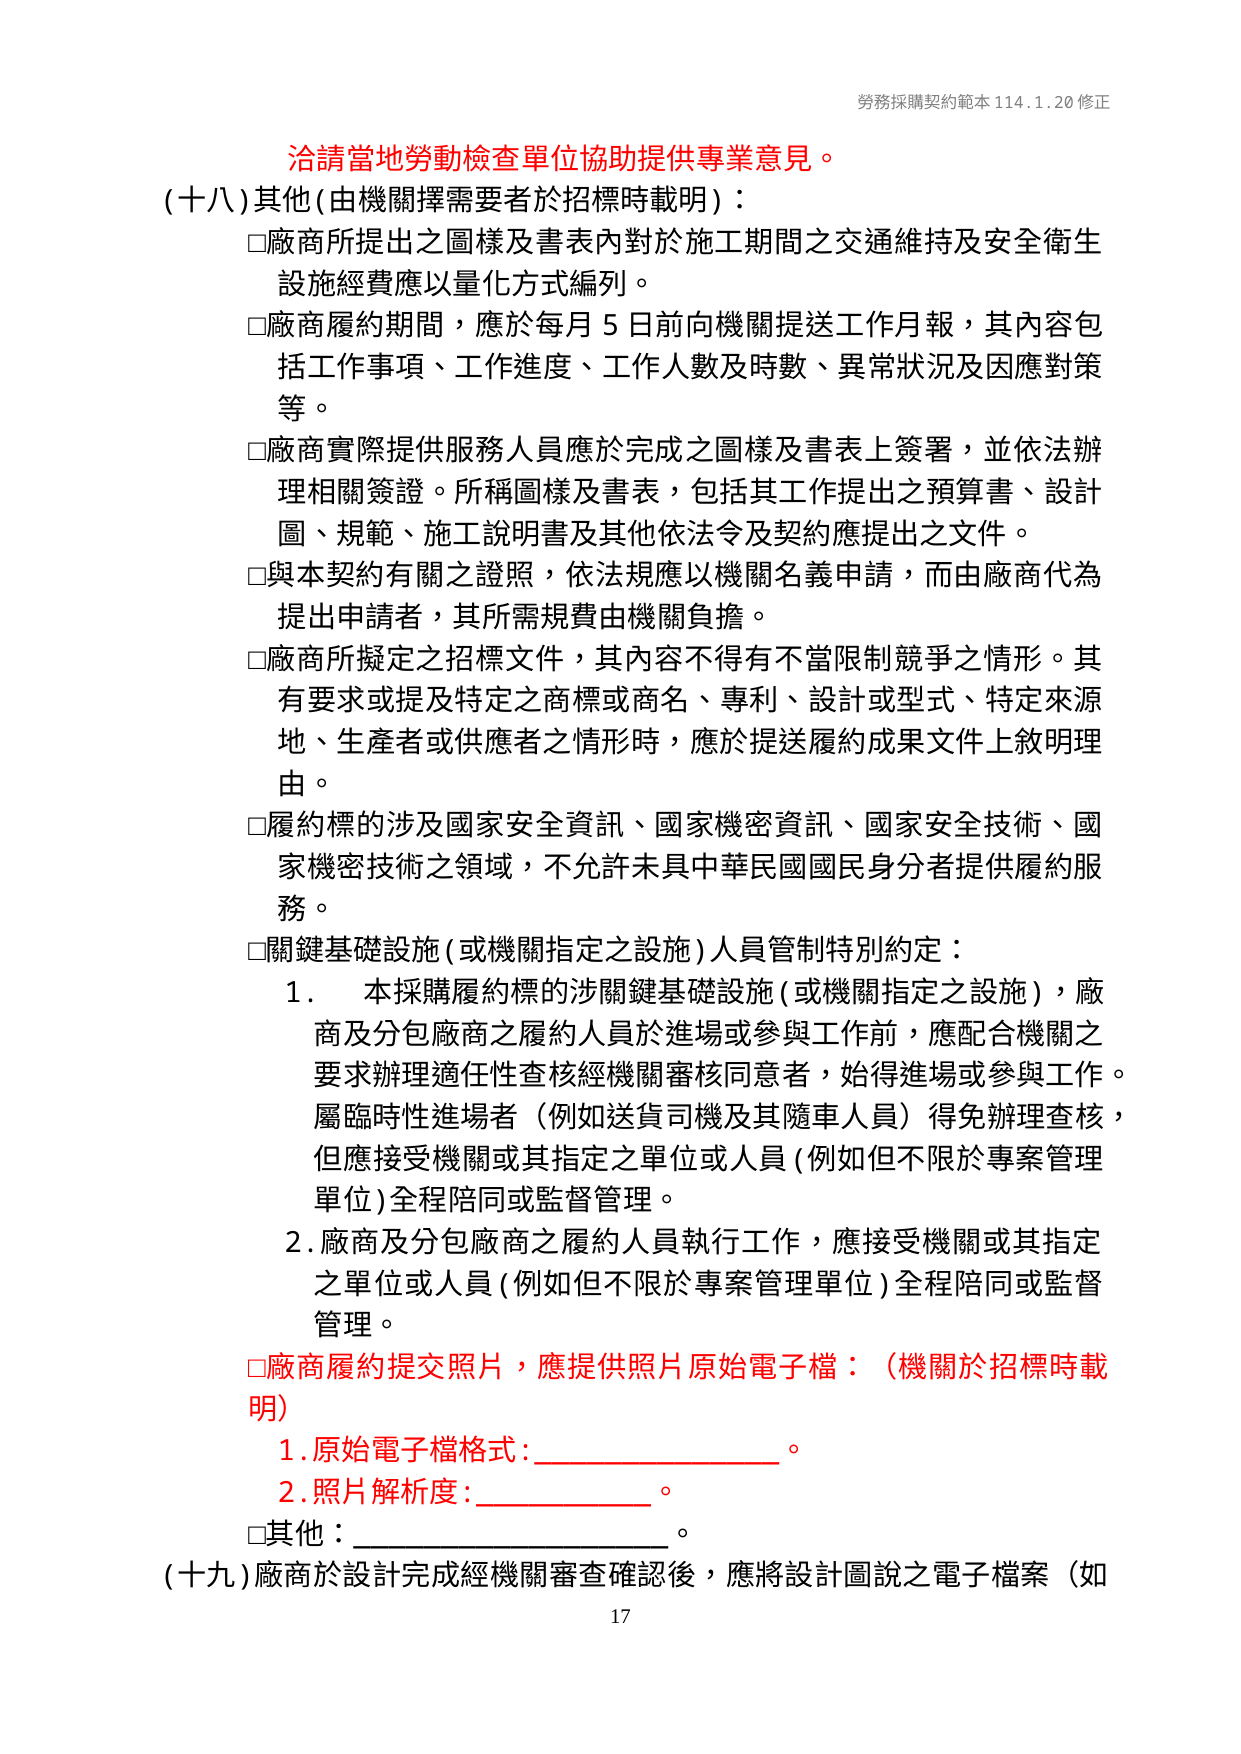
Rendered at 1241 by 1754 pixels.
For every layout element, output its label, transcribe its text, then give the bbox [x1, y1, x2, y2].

text □履約標的涉及國家安全資訊、國家機密資訊、國家安全技術、國家機密技術之領域，不允許未具中華民國國民身分者提供履約服務。 [248, 802, 1104, 927]
text 1. 本採購履約標的涉關鍵基礎設施(或機關指定之設施)，廠商及分包廠商之履約人員於進場或參與工作前，應配合機關之要求辦理適任性查核經機關審核同意者，始得進場或參與工作。屬臨時性進場者（例如送貨司機及其隨車人員）得免辦理查核，但應接受機關或其指定之單位或人員(例如但不限於專案管理單位)全程陪同或監督管理。 [284, 969, 1104, 1219]
text □其他：__________________。 [248, 1511, 1104, 1552]
text □關鍵基礎設施(或機關指定之設施)人員管制特別約定： [248, 927, 1104, 969]
text 1.原始電子檔格式:______________。 [277, 1427, 1110, 1469]
text □廠商履約提交照片，應提供照片原始電子檔：（機關於招標時載明） [248, 1344, 1110, 1427]
text □廠商實際提供服務人員應於完成之圖樣及書表上簽署，並依法辦理相關簽證。所稱圖樣及書表，包括其工作提出之預算書、設計圖、規範、施工說明書及其他依法令及契約應提出之文件。 [248, 427, 1104, 552]
text □與本契約有關之證照，依法規應以機關名義申請，而由廠商代為提出申請者，其所需規費由機關負擔。 [248, 552, 1104, 636]
text 2.照片解析度:__________。 [277, 1469, 1110, 1511]
text □廠商所擬定之招標文件，其內容不得有不當限制競爭之情形。其有要求或提及特定之商標或商名、專利、設計或型式、特定來源地、生產者或供應者之情形時，應於提送履約成果文件上敘明理由。 [248, 636, 1104, 802]
text 2.廠商及分包廠商之履約人員執行工作，應接受機關或其指定之單位或人員(例如但不限於專案管理單位)全程陪同或監督管理。 [284, 1219, 1104, 1344]
text □廠商履約期間，應於每月5日前向機關提送工作月報，其內容包括工作事項、工作進度、工作人數及時數、異常狀況及因應對策等。 [248, 302, 1104, 427]
text (十八)其他(由機關擇需要者於招標時載明)： [159, 177, 1110, 219]
text 洽請當地勞動檢查單位協助提供專業意見。 [242, 136, 1104, 177]
text □廠商所提出之圖樣及書表內對於施工期間之交通維持及安全衛生設施經費應以量化方式編列。 [248, 219, 1104, 302]
text (十九)廠商於設計完成經機關審查確認後，應將設計圖說之電子檔案（如 [159, 1552, 1110, 1594]
